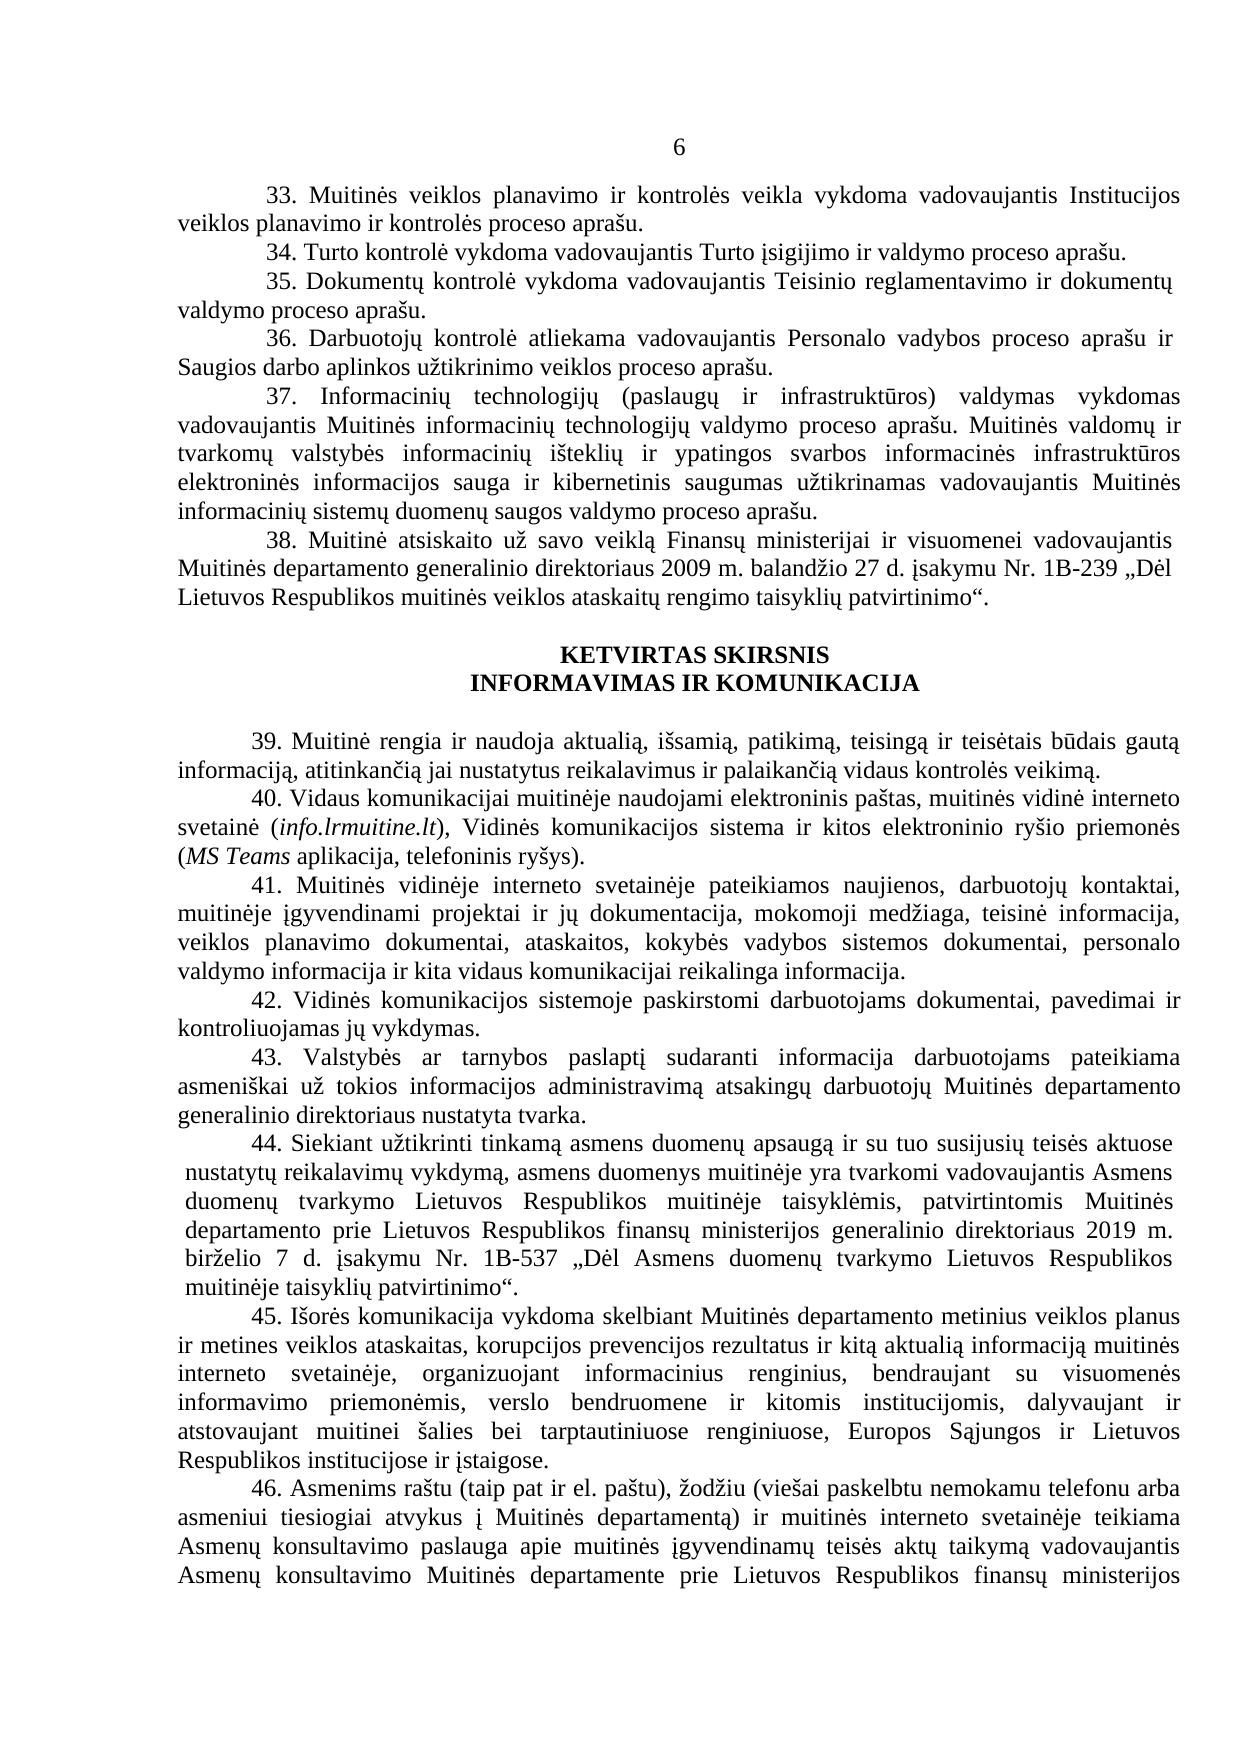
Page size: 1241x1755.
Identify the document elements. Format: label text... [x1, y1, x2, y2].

text 45. Išorės komunikacija vykdoma skelbiant Muitinės departamento metinius veiklos planus ir metines veiklos ataskaitas, korupcijos prevencijos rezultatus ir kitą aktualią informaciją muitinės interneto svetainėje, organizuojant informacinius renginius, bendraujant su visuomenės informavimo priemonėmis, verslo bendruomene ir kitomis institucijomis, dalyvaujant ir atstovaujant muitinei šalies bei tarptautiniuose renginiuose, Europos Sąjungos ir Lietuvos Respublikos institucijose ir įstaigose. [177, 1301, 1181, 1473]
text 44. Siekiant užtikrinti tinkamą asmens duomenų apsaugą ir su tuo susijusių teisės aktuose nustatytų reikalavimų vykdymą, asmens duomenys muitinėje yra tvarkomi vadovaujantis Asmens duomenų tvarkymo Lietuvos Respublikos muitinėje taisyklėmis, patvirtintomis Muitinės departamento prie Lietuvos Respublikos finansų ministerijos generalinio direktoriaus 2019 m. birželio 7 d. įsakymu Nr. 1B-537 „Dėl Asmens duomenų tvarkymo Lietuvos Respublikos muitinėje taisyklių patvirtinimo“. [185, 1128, 1173, 1301]
text 38. Muitinė atsiskaito už savo veiklą Finansų ministerijai ir visuomenei vadovaujantis Muitinės departamento generalinio direktoriaus 2009 m. balandžio 27 d. įsakymu Nr. 1B-239 „Dėl Lietuvos Respublikos muitinės veiklos ataskaitų rengimo taisyklių patvirtinimo“. [177, 525, 1173, 611]
text 34. Turto kontrolė vykdoma vadovaujantis Turto įsigijimo ir valdymo proceso aprašu. [177, 237, 1181, 266]
text 37. Informacinių technologijų (paslaugų ir infrastruktūros) valdymas vykdomas vadovaujantis Muitinės informacinių technologijų valdymo proceso aprašu. Muitinės valdomų ir tvarkomų valstybės informacinių išteklių ir ypatingos svarbos informacinės infrastruktūros elektroninės informacijos sauga ir kibernetinis saugumas užtikrinamas vadovaujantis Muitinės informacinių sistemų duomenų saugos valdymo proceso aprašu. [177, 381, 1181, 525]
text 42. Vidinės komunikacijos sistemoje paskirstomi darbuotojams dokumentai, pavedimai ir kontroliuojamas jų vykdymas. [177, 985, 1181, 1042]
text 41. Muitinės vidinėje interneto svetainėje pateikiamos naujienos, darbuotojų kontaktai, muitinėje įgyvendinami projektai ir jų dokumentacija, mokomoji medžiaga, teisinė informacija, veiklos planavimo dokumentai, ataskaitos, kokybės vadybos sistemos dokumentai, personalo valdymo informacija ir kita vidaus komunikacijai reikalinga informacija. [177, 870, 1181, 985]
text INFORMAVIMAS IR KOMUNIKACIJA [185, 668, 1173, 697]
text 33. Muitinės veiklos planavimo ir kontrolės veikla vykdoma vadovaujantis Institucijos veiklos planavimo ir kontrolės proceso aprašu. [177, 180, 1181, 237]
text 46. Asmenims raštu (taip pat ir el. paštu), žodžiu (viešai paskelbtu nemokamu telefonu arba asmeniui tiesiogiai atvykus į Muitinės departamentą) ir muitinės interneto svetainėje teikiama Asmenų konsultavimo paslauga apie muitinės įgyvendinamų teisės aktų taikymą vadovaujantis Asmenų konsultavimo Muitinės departamente prie Lietuvos Respublikos finansų ministerijos [177, 1473, 1181, 1588]
text KETVIRTAS SKIRSNIS [185, 640, 1173, 668]
text 36. Darbuotojų kontrolė atliekama vadovaujantis Personalo vadybos proceso aprašu ir Saugios darbo aplinkos užtikrinimo veiklos proceso aprašu. [177, 323, 1173, 381]
text 43. Valstybės ar tarnybos paslaptį sudaranti informacija darbuotojams pateikiama asmeniškai už tokios informacijos administravimą atsakingų darbuotojų Muitinės departamento generalinio direktoriaus nustatyta tvarka. [177, 1042, 1181, 1128]
text 39. Muitinė rengia ir naudoja aktualią, išsamią, patikimą, teisingą ir teisėtais būdais gautą informaciją, atitinkančią jai nustatytus reikalavimus ir palaikančią vidaus kontrolės veikimą. [177, 726, 1181, 783]
text 40. Vidaus komunikacijai muitinėje naudojami elektroninis paštas, muitinės vidinė interneto svetainė (info.lrmuitine.lt), Vidinės komunikacijos sistema ir kitos elektroninio ryšio priemonės (MS Teams aplikacija, telefoninis ryšys). [177, 783, 1181, 870]
text 35. Dokumentų kontrolė vykdoma vadovaujantis Teisinio reglamentavimo ir dokumentų valdymo proceso aprašu. [177, 266, 1173, 323]
